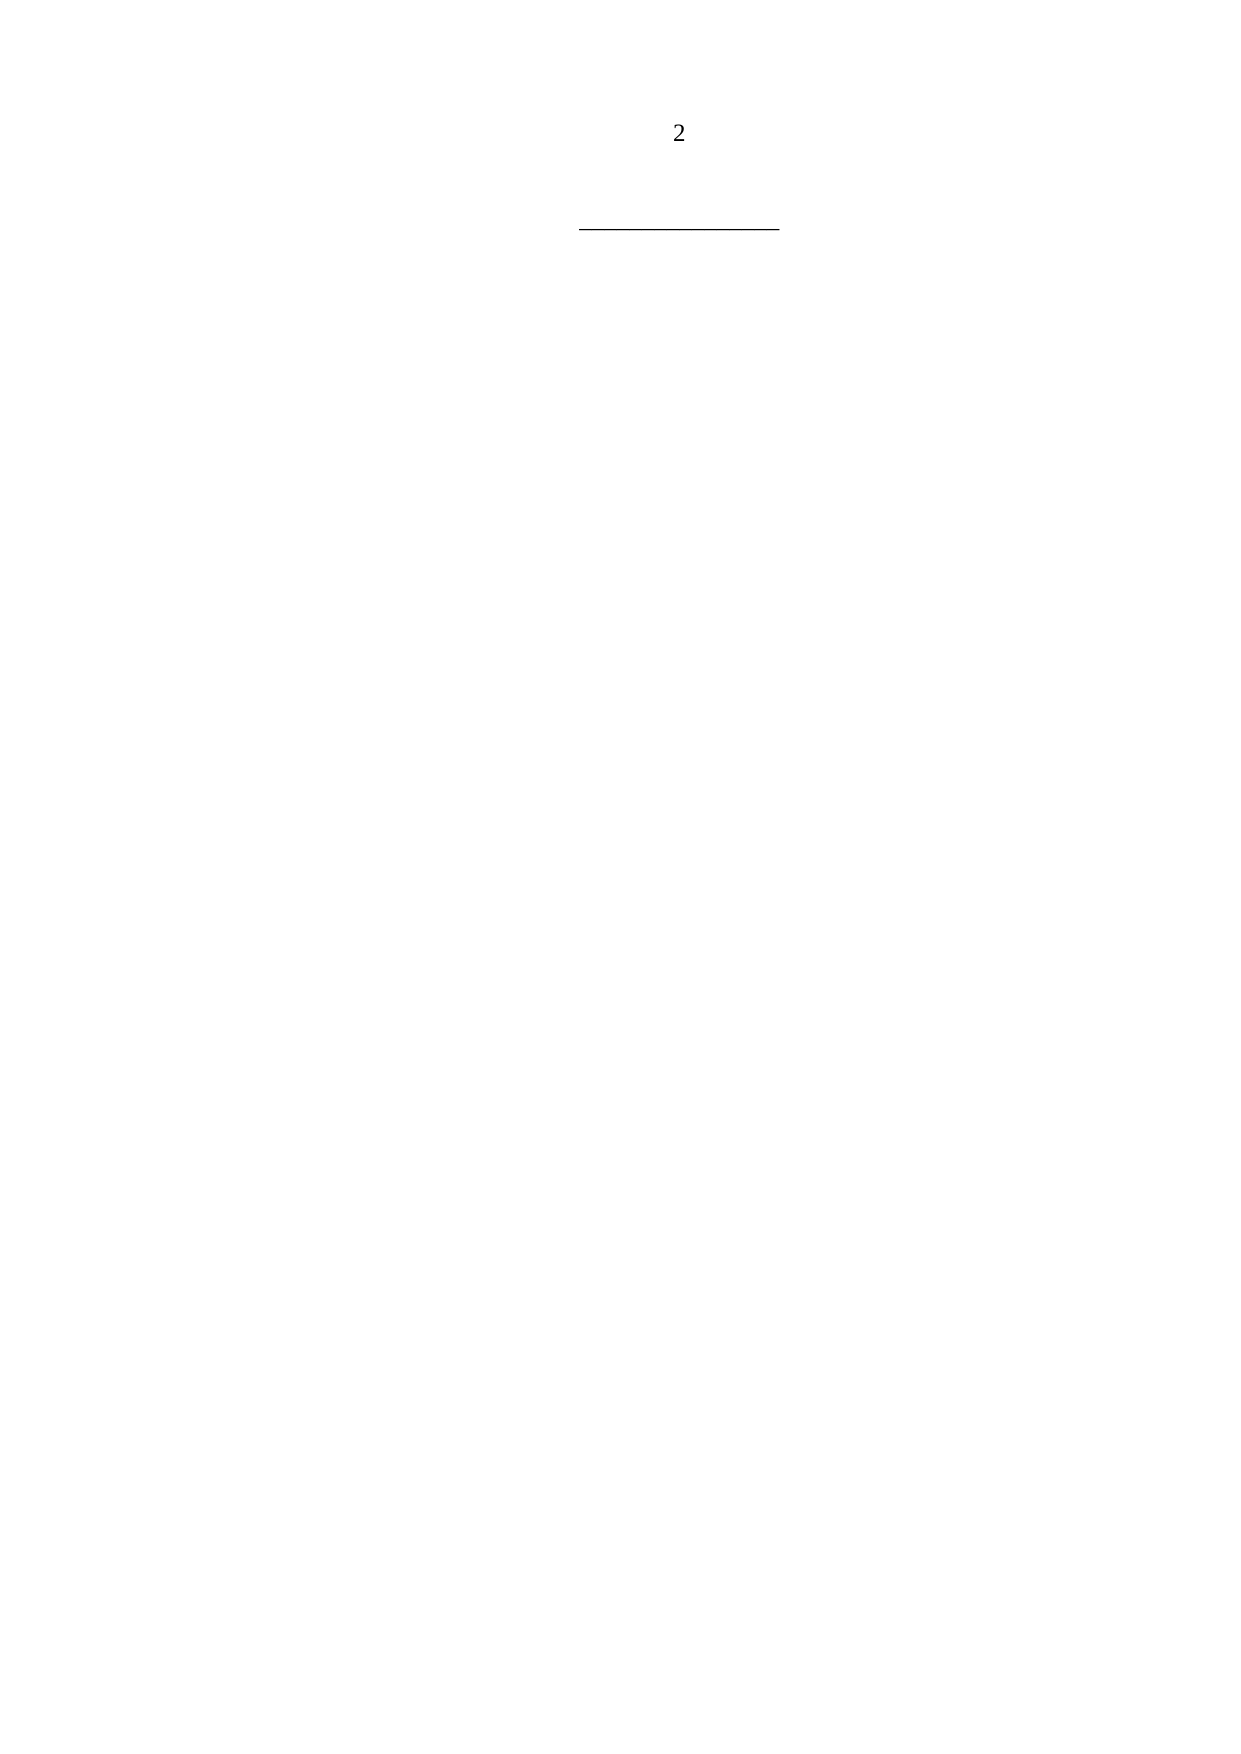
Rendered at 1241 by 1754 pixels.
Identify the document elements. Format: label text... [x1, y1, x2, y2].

text ________________ [177, 204, 1181, 233]
